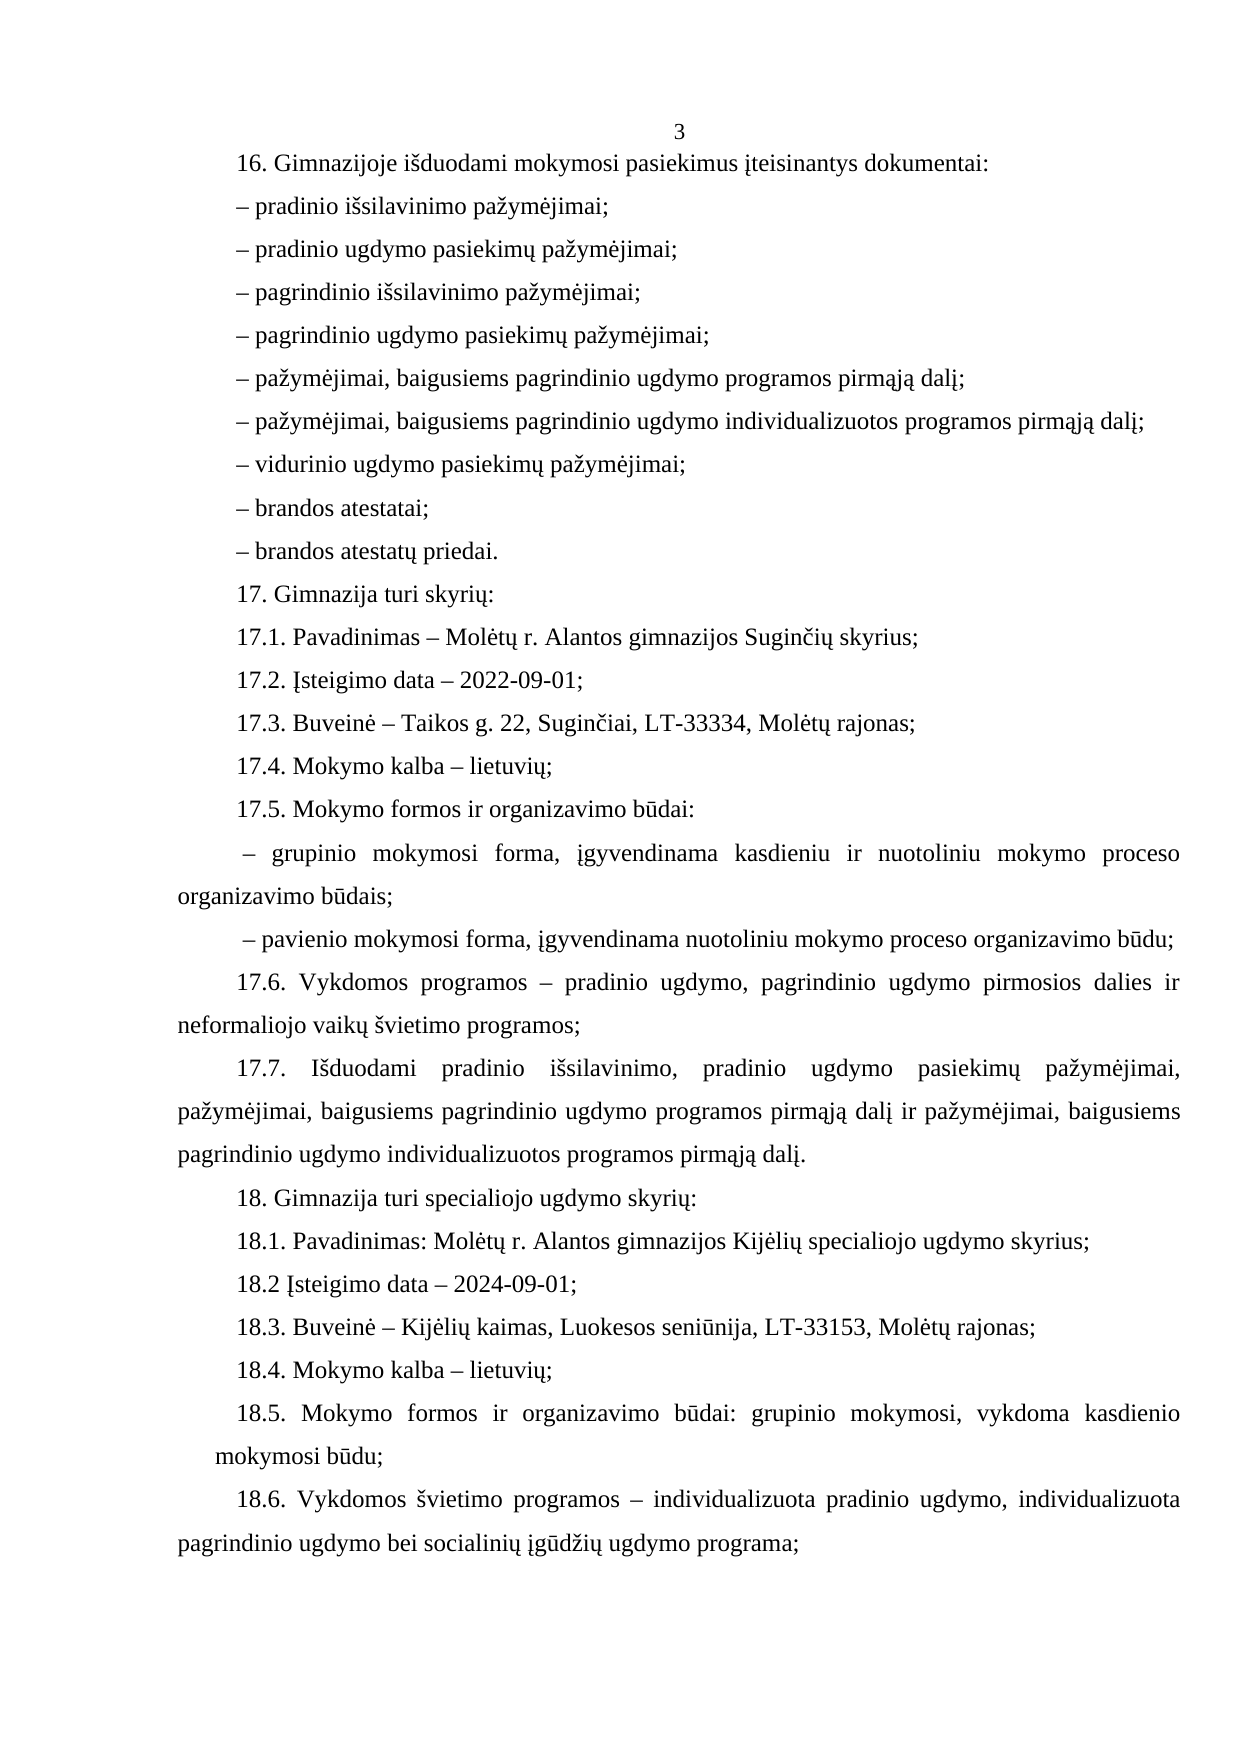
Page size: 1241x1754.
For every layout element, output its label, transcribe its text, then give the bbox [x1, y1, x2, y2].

text 18.6. Vykdomos švietimo programos – individualizuota pradinio ugdymo, individualizuota pagrindinio ugdymo bei socialinių įgūdžių ugdymo programa; [177, 1484, 1181, 1556]
text 17.6. Vykdomos programos – pradinio ugdymo, pagrindinio ugdymo pirmosios dalies ir neformaliojo vaikų švietimo programos; [177, 967, 1181, 1039]
text – grupinio mokymosi forma, įgyvendinama kasdieniu ir nuotoliniu mokymo proceso organizavimo būdais; [177, 838, 1181, 909]
text 18. Gimnazija turi specialiojo ugdymo skyrių: [177, 1183, 1181, 1211]
text – pažymėjimai, baigusiems pagrindinio ugdymo programos pirmąją dalį; [177, 363, 1181, 392]
text 18.4. Mokymo kalba – lietuvių; [177, 1355, 1181, 1384]
text 17.4. Mokymo kalba – lietuvių; [177, 751, 1181, 780]
text – pagrindinio išsilavinimo pažymėjimai; [177, 277, 1181, 306]
text 17.7. Išduodami pradinio išsilavinimo, pradinio ugdymo pasiekimų pažymėjimai, pažymėjimai, baigusiems pagrindinio ugdymo programos pirmąją dalį ir pažymėjimai, baigusiems pagrindinio ugdymo individualizuotos programos pirmąją dalį. [177, 1053, 1181, 1168]
text 17.2. Įsteigimo data – 2022-09-01; [177, 665, 1181, 694]
text 18.2 Įsteigimo data – 2024-09-01; [236, 1269, 1181, 1298]
text 18.1. Pavadinimas: Molėtų r. Alantos gimnazijos Kijėlių specialiojo ugdymo skyrius; [177, 1226, 1181, 1254]
text – pradinio ugdymo pasiekimų pažymėjimai; [177, 234, 1181, 263]
text 17.3. Buveinė – Taikos g. 22, Suginčiai, LT-33334, Molėtų rajonas; [177, 708, 1181, 737]
text – pažymėjimai, baigusiems pagrindinio ugdymo individualizuotos programos pirmąją dalį; [177, 406, 1181, 435]
text – pradinio išsilavinimo pažymėjimai; [177, 191, 1181, 219]
text – brandos atestatai; [177, 493, 1181, 521]
text – vidurinio ugdymo pasiekimų pažymėjimai; [177, 449, 1181, 478]
text 17.5. Mokymo formos ir organizavimo būdai: [177, 794, 1181, 823]
text 18.5. Mokymo formos ir organizavimo būdai: grupinio mokymosi, vykdoma kasdienio mokymosi būdu; [215, 1398, 1181, 1470]
text – pavienio mokymosi forma, įgyvendinama nuotoliniu mokymo proceso organizavimo būdu; [177, 924, 1181, 953]
text 17.1. Pavadinimas – Molėtų r. Alantos gimnazijos Suginčių skyrius; [177, 622, 1181, 651]
text 18.3. Buveinė – Kijėlių kaimas, Luokesos seniūnija, LT-33153, Molėtų rajonas; [236, 1312, 1181, 1341]
text 16. Gimnazijoje išduodami mokymosi pasiekimus įteisinantys dokumentai: [177, 148, 1181, 176]
text – pagrindinio ugdymo pasiekimų pažymėjimai; [177, 320, 1181, 349]
text – brandos atestatų priedai. [177, 536, 1181, 564]
text 17. Gimnazija turi skyrių: [177, 579, 1181, 608]
